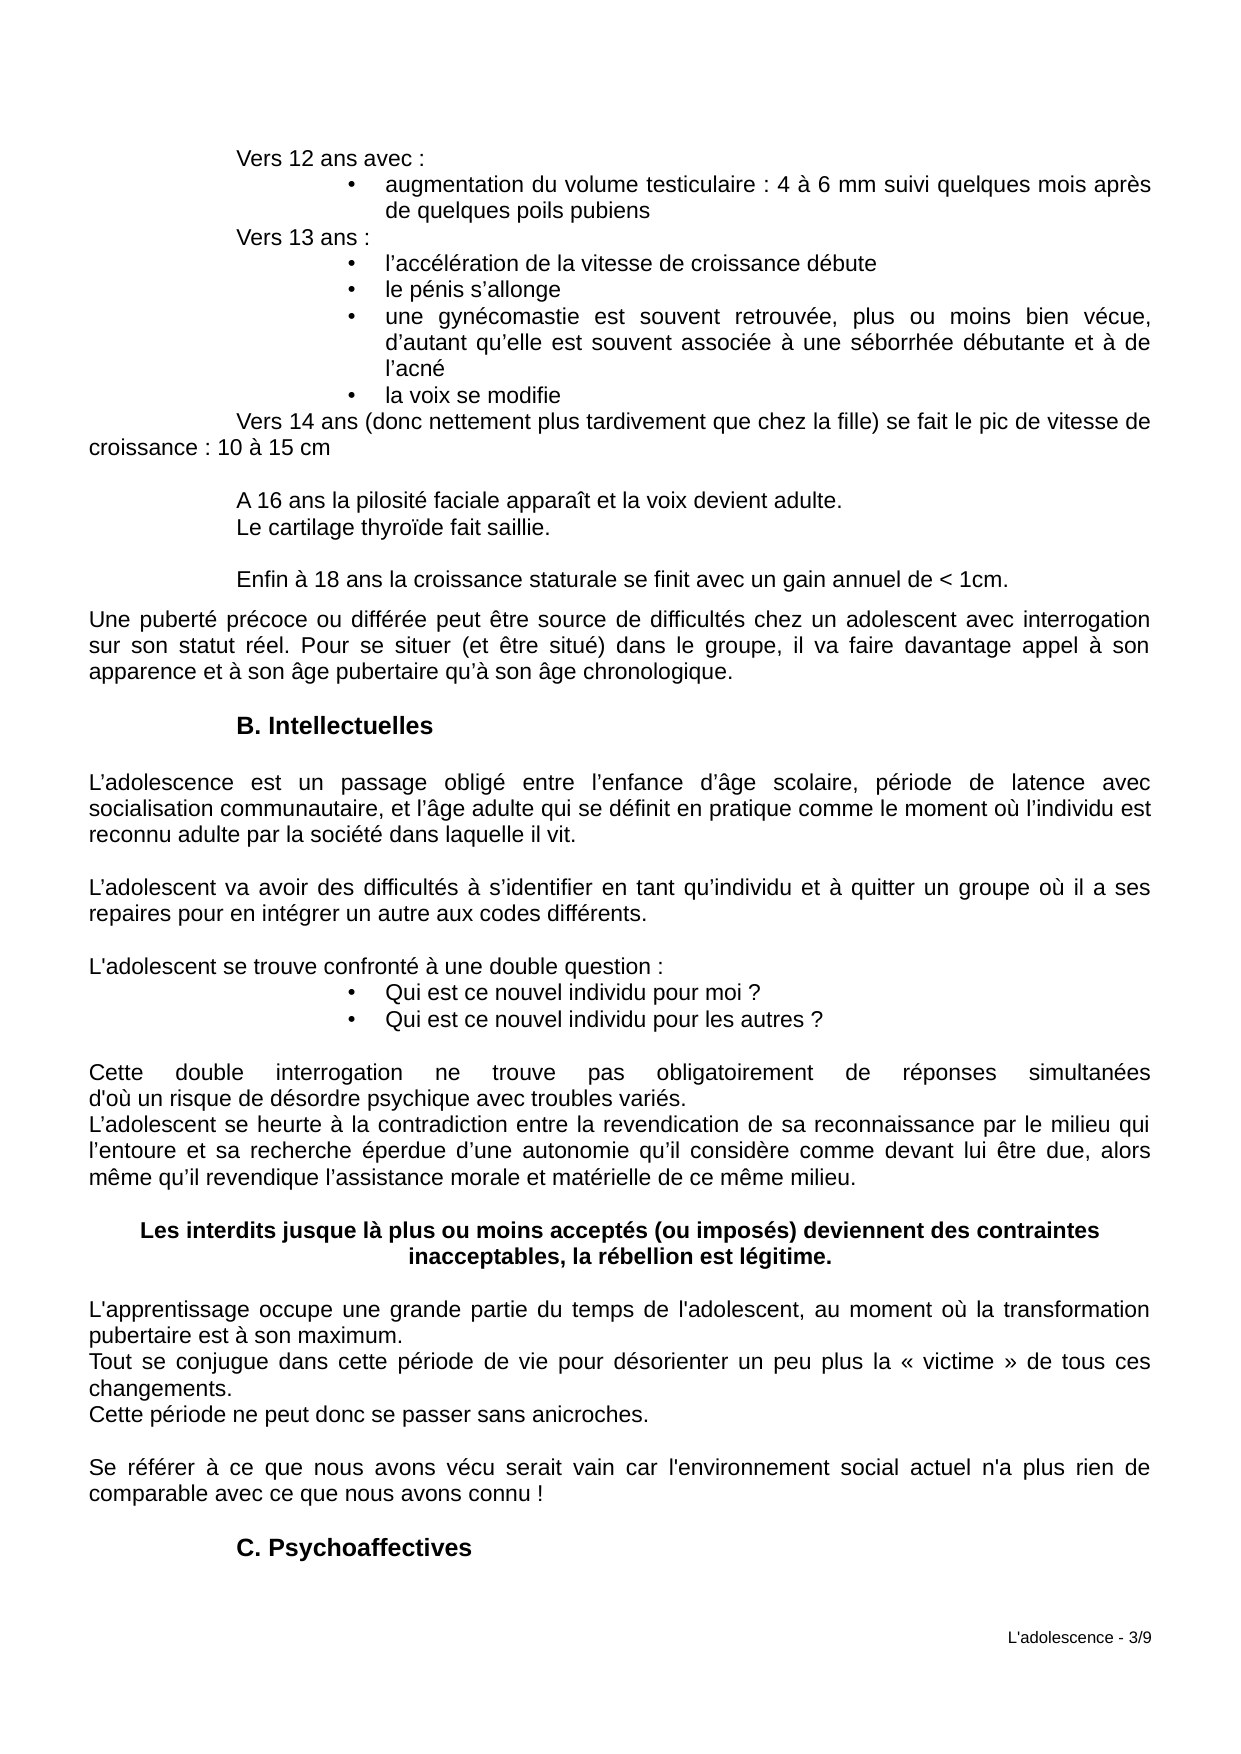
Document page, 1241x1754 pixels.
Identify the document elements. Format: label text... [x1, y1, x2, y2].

list la voix se modifie [348, 382, 1152, 408]
text Vers 13 ans : [88, 223, 1152, 250]
list Qui est ce nouvel individu pour les autres ? [348, 1006, 1152, 1032]
text L'adolescent se trouve confronté à une double question : [88, 953, 1152, 979]
text Vers 12 ans avec : [88, 144, 1152, 171]
text Une puberté précoce ou différée peut être source de difficultés chez un adolescent avec interrogation sur son statut réel. Pour se situer (et être situé) dans le groupe, il va faire davantage appel à son apparence et à son âge pubertaire qu’à son âge chronologique. [88, 606, 1152, 685]
text C. Psychoaffectives [236, 1533, 1152, 1562]
text Tout se conjugue dans cette période de vie pour désorienter un peu plus la « victime » de tous ces changements. [88, 1348, 1152, 1401]
list le pénis s’allonge [348, 276, 1152, 303]
text Vers 14 ans (donc nettement plus tardivement que chez la fille) se fait le pic de vitesse de croissance : 10 à 15 cm [88, 408, 1152, 461]
list une gynécomastie est souvent retrouvée, plus ou moins bien vécue, d’autant qu’elle est souvent associée à une séborrhée débutante et à de l’acné [348, 303, 1152, 382]
list l’accélération de la vitesse de croissance débute [348, 250, 1152, 276]
list augmentation du volume testiculaire : 4 à 6 mm suivi quelques mois après de quelques poils pubiens [348, 171, 1152, 223]
text L'apprentissage occupe une grande partie du temps de l'adolescent, au moment où la transformation pubertaire est à son maximum. [88, 1296, 1152, 1348]
text L’adolescent se heurte à la contradiction entre la revendication de sa reconnaissance par le milieu qui l’entoure et sa recherche éperdue d’une autonomie qu’il considère comme devant lui être due, alors même qu’il revendique l’assistance morale et matérielle de ce même milieu. [88, 1111, 1152, 1190]
text Se référer à ce que nous avons vécu serait vain car l'environnement social actuel n'a plus rien de comparable avec ce que nous avons connu ! [88, 1454, 1152, 1506]
text Les interdits jusque là plus ou moins acceptés (ou imposés) deviennent des contraintes inacceptables, la rébellion est légitime. [88, 1217, 1152, 1269]
list Qui est ce nouvel individu pour moi ? [348, 979, 1152, 1006]
text Le cartilage thyroïde fait saillie. [88, 513, 1152, 540]
text B. Intellectuelles [88, 711, 1152, 740]
text A 16 ans la pilosité faciale apparaît et la voix devient adulte. [88, 487, 1152, 513]
text L’adolescence est un passage obligé entre l’enfance d’âge scolaire, période de latence avec socialisation communautaire, et l’âge adulte qui se définit en pratique comme le moment où l’individu est reconnu adulte par la société dans laquelle il vit. [88, 768, 1152, 848]
text Cette période ne peut donc se passer sans anicroches. [88, 1401, 1152, 1427]
text Enfin à 18 ans la croissance staturale se finit avec un gain annuel de < 1cm. [88, 566, 1152, 592]
text L’adolescent va avoir des difficultés à s’identifier en tant qu’individu et à quitter un groupe où il a ses repaires pour en intégrer un autre aux codes différents. [88, 874, 1152, 927]
text Cette double interrogation ne trouve pas obligatoirement de réponses simultanées d'où un risque de désordre psychique avec troubles variés. [88, 1058, 1152, 1111]
